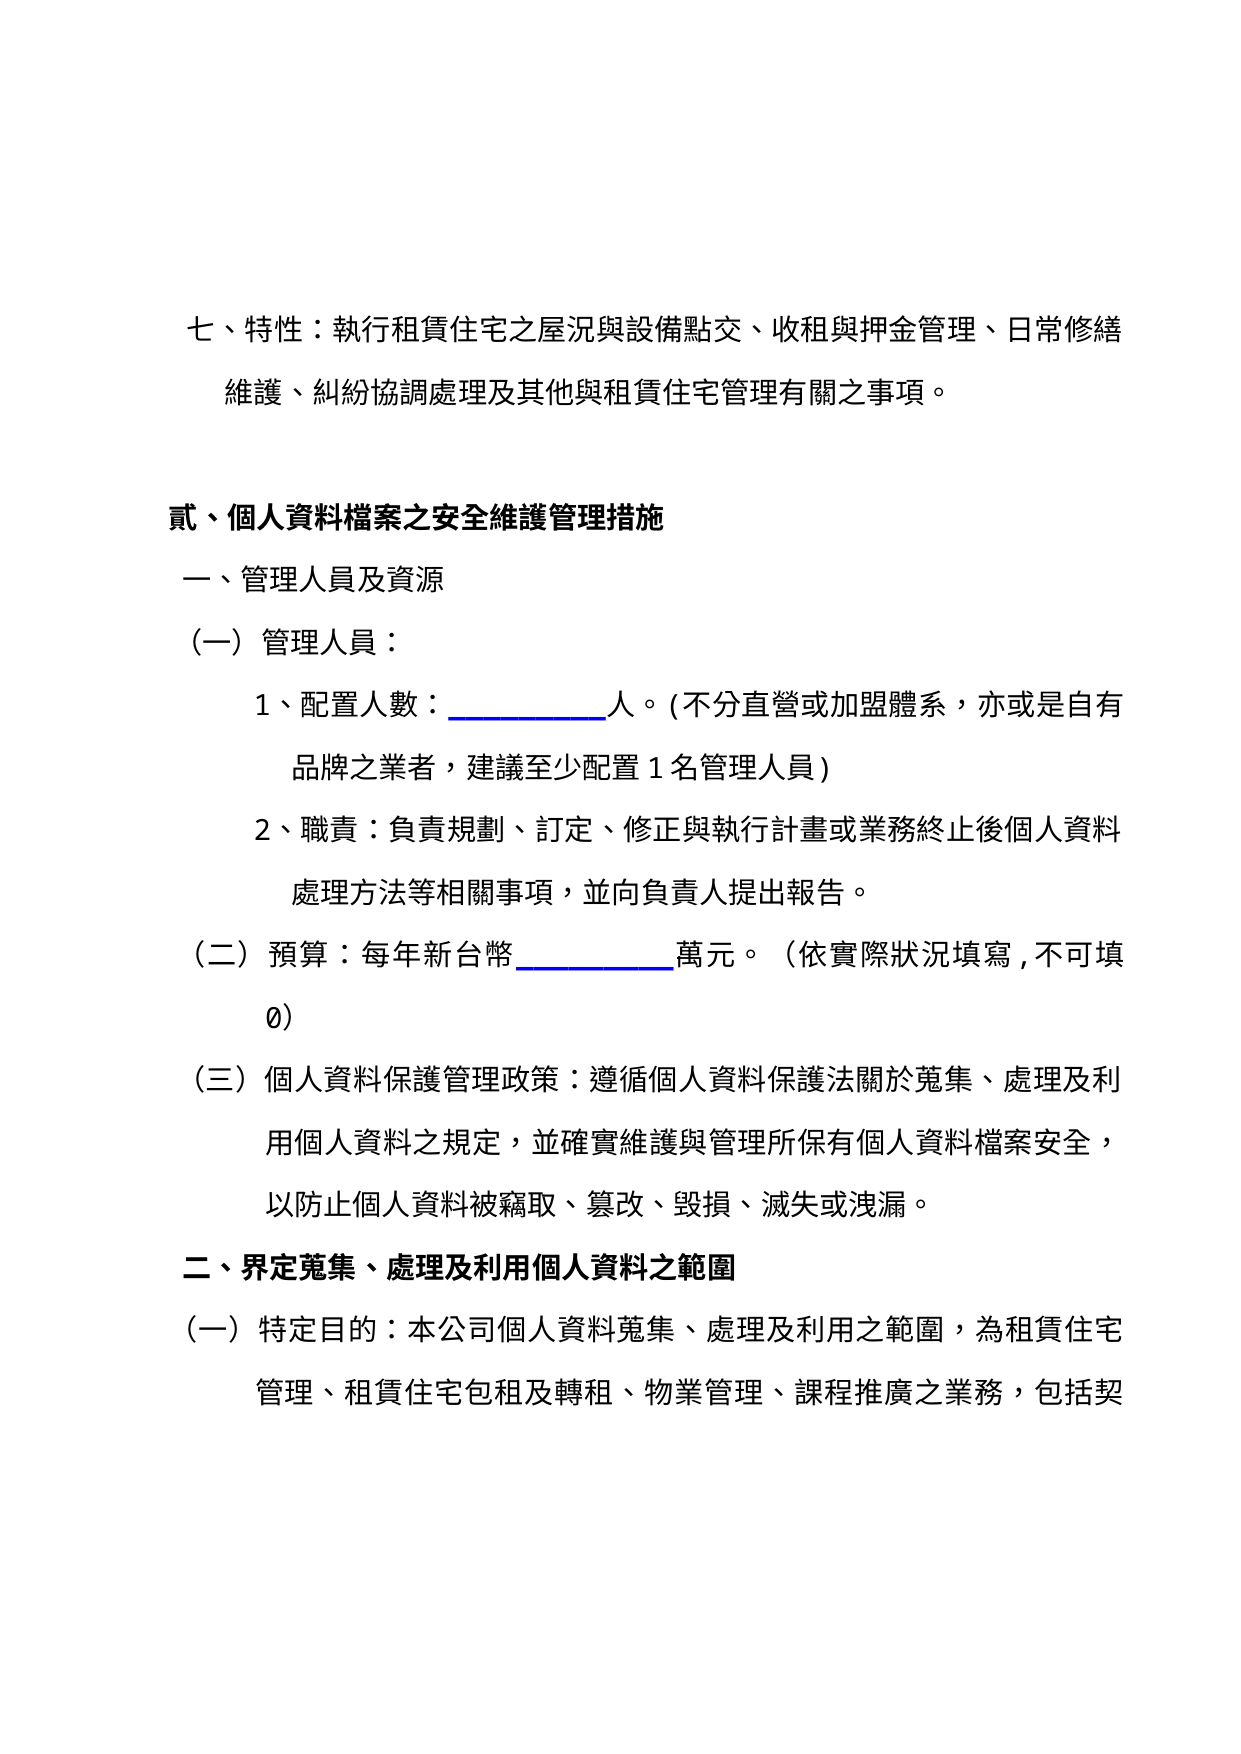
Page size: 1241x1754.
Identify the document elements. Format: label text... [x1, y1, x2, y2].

text 七、特性：執行租賃住宅之屋況與設備點交、收租與押金管理、日常修繕維護、糾紛協調處理及其他與租賃住宅管理有關之事項。 [186, 286, 1125, 411]
text （二）預算：每年新台幣_________萬元。（依實際狀況填寫,不可填0） [176, 911, 1125, 1036]
text 2、職責：負責規劃、訂定、修正與執行計畫或業務終止後個人資料處理方法等相關事項，並向負責人提出報告。 [253, 786, 1125, 911]
text （三）個人資料保護管理政策：遵循個人資料保護法關於蒐集、處理及利用個人資料之規定，並確實維護與管理所保有個人資料檔案安全，以防止個人資料被竊取、篡改、毁損、滅失或洩漏。 [176, 1036, 1125, 1224]
text （一）管理人員： [173, 599, 1125, 661]
text 貳、個人資料檔案之安全維護管理措施 [169, 474, 1125, 536]
text 1、配置人數：_________人。(不分直營或加盟體系，亦或是自有品牌之業者，建議至少配置1名管理人員) [253, 661, 1125, 786]
text 二、界定蒐集、處理及利用個人資料之範圍 [169, 1224, 1125, 1286]
text （一）特定目的：本公司個人資料蒐集、處理及利用之範圍，為租賃住宅管理、租賃住宅包租及轉租、物業管理、課程推廣之業務，包括契約相關文書、法律關係事務、客戶管理與服務，及本公司人事管理。 [169, 1286, 1125, 1411]
text 一、管理人員及資源 [169, 536, 1125, 599]
